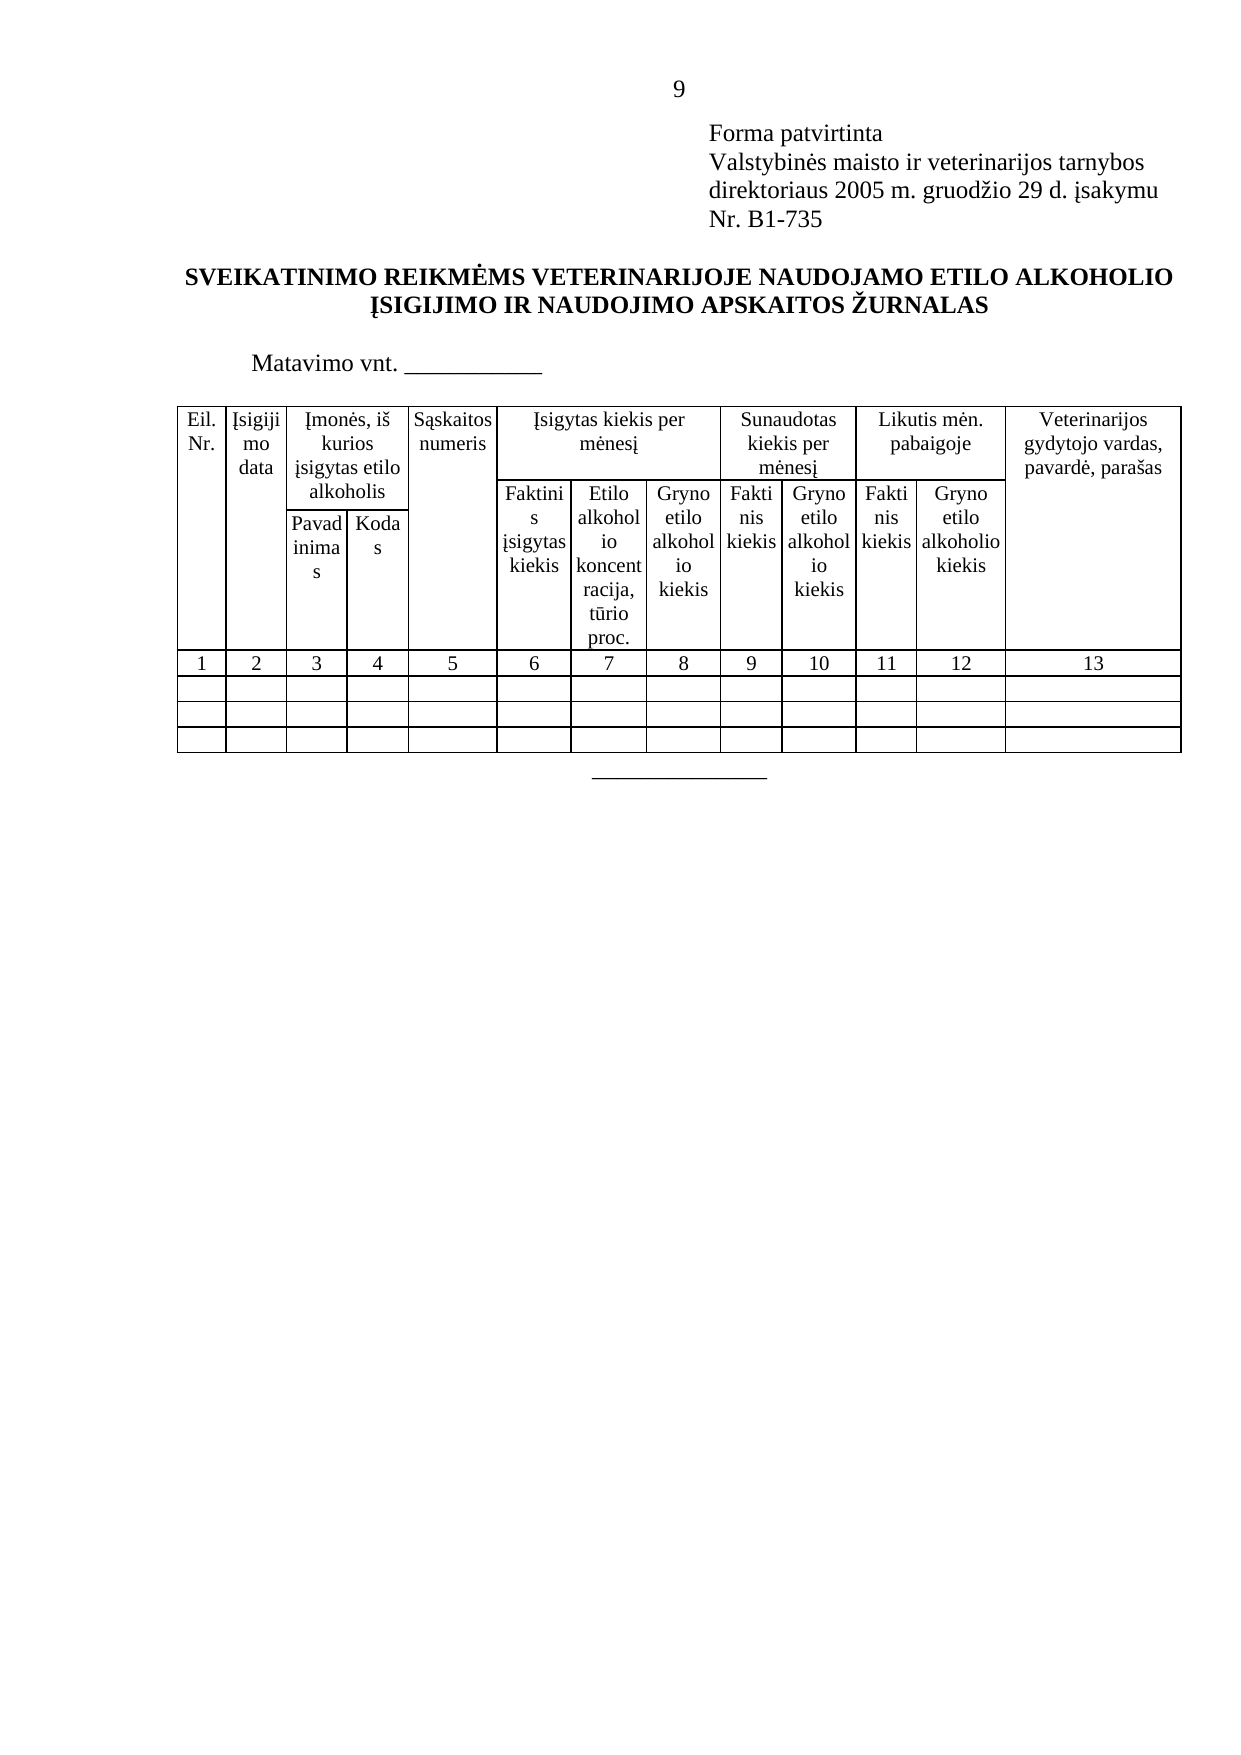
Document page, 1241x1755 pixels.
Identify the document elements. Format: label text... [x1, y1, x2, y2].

table_cell [721, 677, 725, 701]
table_cell [642, 702, 646, 726]
table_cell [1001, 702, 1005, 726]
table_header Eil. Nr. [178, 407, 225, 649]
table_cell 4 [404, 651, 408, 675]
table_cell [404, 677, 408, 701]
table_cell [404, 702, 408, 726]
table_header Įsigytas kiekis per mėnesį [498, 407, 720, 479]
table_cell Pavadinimas [287, 511, 346, 649]
table_cell Gryno etilo alkoholio kiekis [917, 481, 1005, 649]
table_cell 8 [716, 651, 720, 675]
table_cell [1001, 728, 1005, 752]
table_header Veterinarijos gydytojo vardas, pavardė, parašas [1006, 407, 1180, 649]
table_cell Faktinis kiekis [721, 481, 781, 649]
table_cell [912, 702, 916, 726]
table_cell 8 [647, 651, 651, 675]
table_cell 7 [642, 651, 646, 675]
table_cell [287, 728, 291, 752]
table_cell 12 [1001, 651, 1005, 675]
table_cell [917, 702, 921, 726]
table_cell [716, 702, 720, 726]
table_cell [1001, 677, 1005, 701]
table_cell [282, 728, 286, 752]
table_cell [721, 702, 725, 726]
text Valstybinės maisto ir veterinarijos tarnybos [177, 147, 1181, 176]
table_cell [647, 677, 651, 701]
text direktoriaus 2005 m. gruodžio 29 d. įsakymu [177, 176, 1181, 204]
text Matavimo vnt. ___________ [177, 348, 1181, 377]
table_cell [287, 677, 291, 701]
table_cell [647, 728, 651, 752]
text SVEIKATINIMO REIKMĖMS VETERINARIJOJE NAUDOJAMO ETILO ALKOHOLIO ĮSIGIJIMO IR NAUDOJIMO APSKAITOS ŽURNALAS [177, 262, 1181, 319]
table_cell 2 [282, 651, 286, 675]
table_cell [917, 728, 921, 752]
table_cell [642, 677, 646, 701]
table_cell Gryno etilo alkoholio kiekis [647, 481, 720, 649]
table_cell Kodas [348, 511, 408, 649]
table_header Įmonės, iš kurios įsigytas etilo alkoholis [287, 407, 408, 509]
table_cell 3 [287, 651, 291, 675]
table_cell [642, 728, 646, 752]
text Forma patvirtinta [709, 118, 1181, 147]
table_cell [647, 702, 651, 726]
table_cell 9 [721, 651, 725, 675]
table_cell Faktinis įsigytas kiekis [498, 481, 570, 649]
text Nr. B1-735 [177, 204, 1181, 233]
table_cell [282, 677, 286, 701]
table_cell 12 [917, 651, 921, 675]
table_cell [716, 728, 720, 752]
table_cell [404, 728, 408, 752]
table_cell [282, 702, 286, 726]
table_header Likutis mėn. pabaigoje [857, 407, 1005, 479]
table_header Įsigijimo data [227, 407, 286, 649]
table_header Sąskaitos numeris [409, 407, 496, 649]
table_cell Faktinis kiekis [857, 481, 916, 649]
table_cell [917, 677, 921, 701]
table_cell [912, 728, 916, 752]
table_cell [716, 677, 720, 701]
table_cell 11 [912, 651, 916, 675]
text ______________ [177, 753, 1181, 782]
table_cell [912, 677, 916, 701]
table_cell [721, 728, 725, 752]
table_cell Gryno etilo alkoholio kiekis [783, 481, 855, 649]
table_cell [287, 702, 291, 726]
